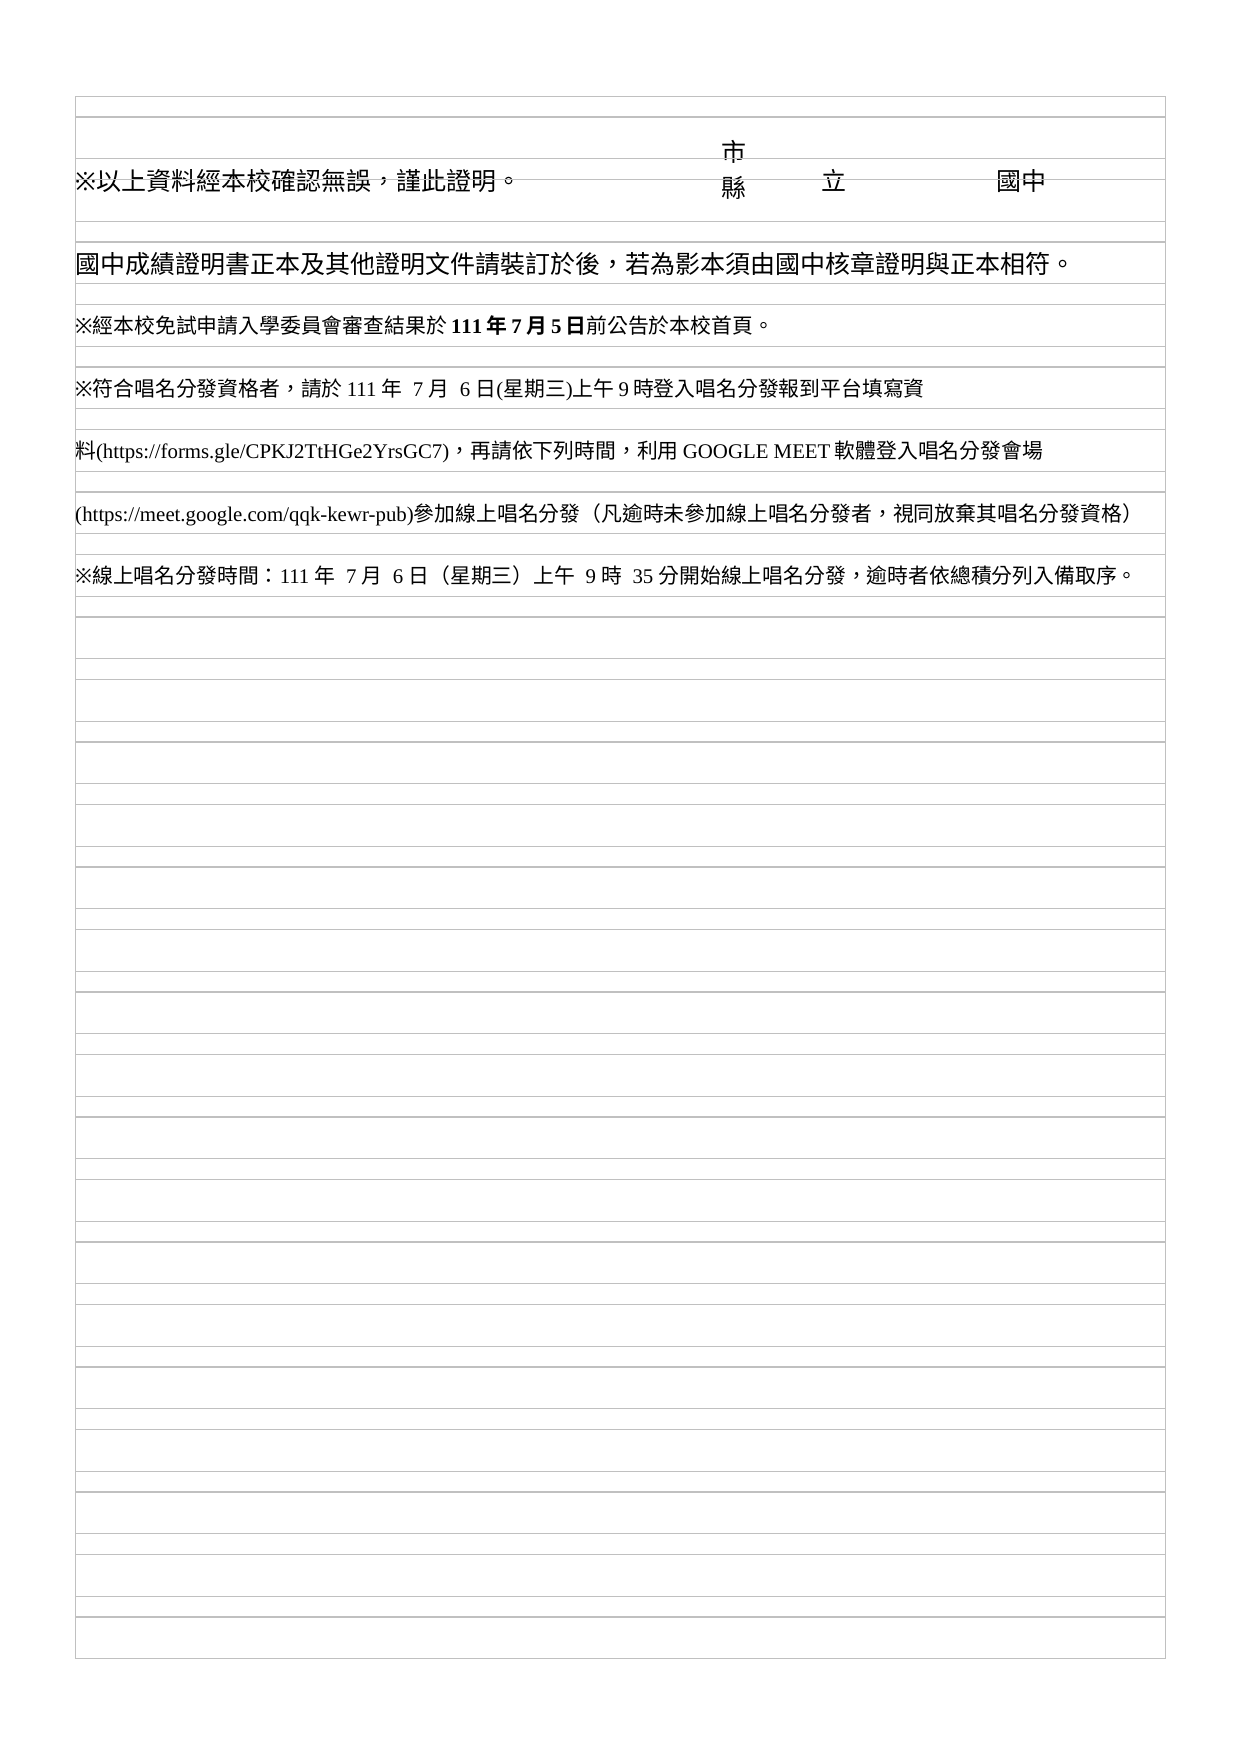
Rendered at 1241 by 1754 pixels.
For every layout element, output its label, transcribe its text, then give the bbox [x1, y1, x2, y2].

text [76, 472, 1165, 491]
text ※以上資料經本校確認無誤，謹此證明。 市縣 立 國中 [76, 118, 1165, 158]
text [76, 284, 1165, 304]
text ※以上資料經本校確認無誤，謹此證明。 市縣 立 國中 [76, 159, 1165, 179]
text ※以上資料經本校確認無誤，謹此證明。 市縣 立 國中 [76, 97, 1165, 116]
text [76, 222, 1165, 241]
text 國中成績證明書正本及其他證明文件請裝訂於後，若為影本須由國中核章證明與正本相符。 [76, 243, 1165, 283]
text [76, 534, 1165, 554]
text [76, 409, 1165, 429]
text ※經本校免試申請入學委員會審查結果於111年7月5日前公告於本校首頁。 [76, 305, 1165, 346]
text 料(https://forms.gle/CPKJ2TtHGe2YrsGC7)，再請依下列時間，利用GOOGLE MEET軟體登入唱名分發會場 [76, 430, 1165, 471]
text ※符合唱名分發資格者，請於111 年 7 月 6 日(星期三)上午9時登入唱名分發報到平台填寫資 [76, 368, 1165, 408]
text [76, 347, 1165, 366]
text ※以上資料經本校確認無誤，謹此證明。 市縣 立 國中 [76, 180, 1165, 221]
text (https://meet.google.com/qqk-kewr-pub)參加線上唱名分發（凡逾時未參加線上唱名分發者，視同放棄其唱名分發資格） [76, 493, 1165, 533]
text ※線上唱名分發時間：111 年 7 月 6 日（星期三）上午 9 時 35 分開始線上唱名分發，逾時者依總積分列入備取序。 [76, 555, 1165, 596]
